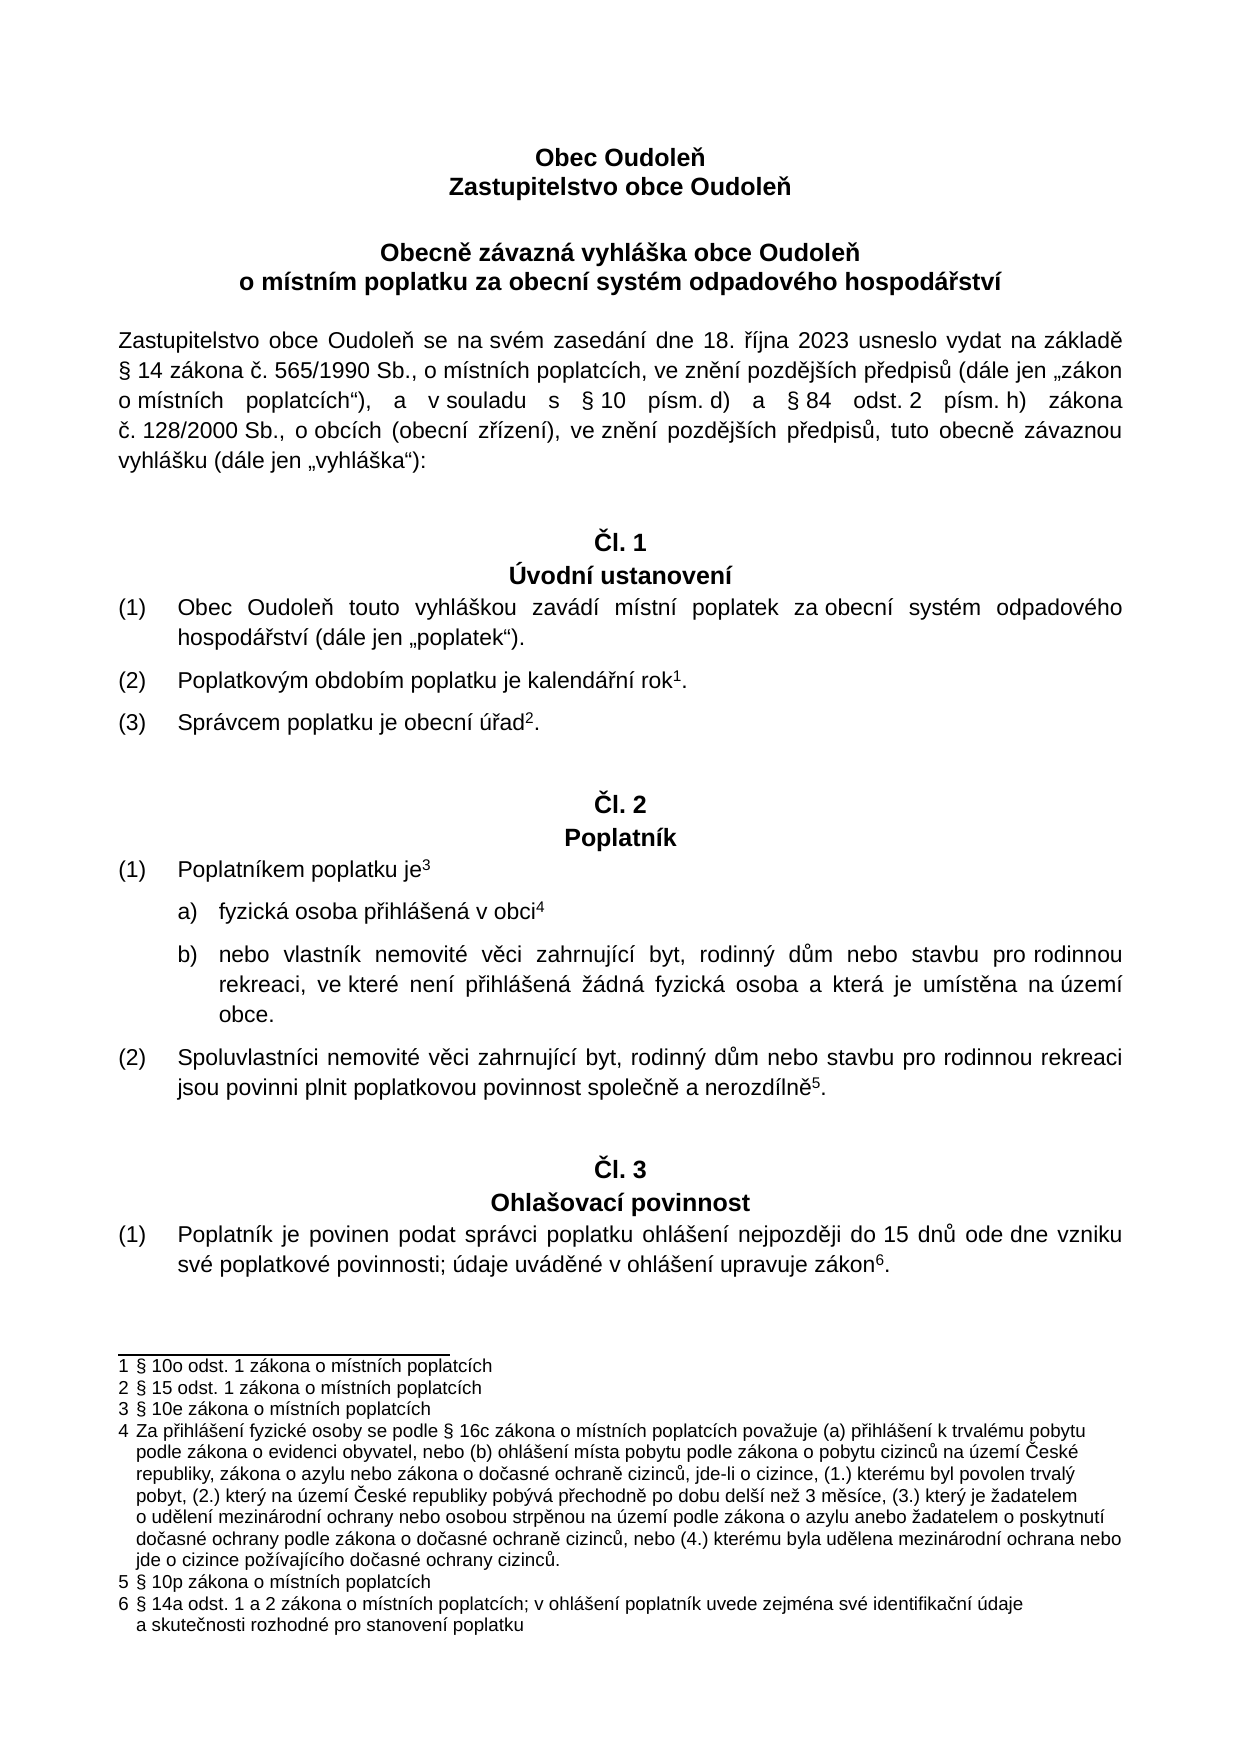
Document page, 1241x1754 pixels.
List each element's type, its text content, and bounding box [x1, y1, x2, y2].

list § 14a odst. 1 a 2 zákona o místních poplatcích; v ohlášení poplatník uvede zejména své identifikační údaje a skutečnosti rozhodné pro stanovení poplatku [118, 1592, 1122, 1635]
subtitle Obecně závazná vyhláška obce Oudoleň o místním poplatku za obecní systém odpadového hospodářství [118, 238, 1122, 295]
list Obec Oudoleň touto vyhláškou zavádí místní poplatek za obecní systém odpadového hospodářství (dále jen „poplatek“). [118, 594, 1122, 650]
list § 15 odst. 1 zákona o místních poplatcích [118, 1377, 1122, 1398]
list Za přihlášení fyzické osoby se podle § 16c zákona o místních poplatcích považuje (a) přihlášení k trvalému pobytu podle zákona o evidenci obyvatel, nebo (b) ohlášení místa pobytu podle zákona o pobytu cizinců na území České republiky, zákona o azylu nebo zákona o dočasné ochraně cizinců, jde-li o cizince, (1.) kterému byl povolen trvalý pobyt, (2.) který na území České republiky pobývá přechodně po dobu delší než 3 měsíce, (3.) který je žadatelem o udělení mezinárodní ochrany nebo osobou strpěnou na území podle zákona o azylu anebo žadatelem o poskytnutí dočasné ochrany podle zákona o dočasné ochraně cizinců, nebo (4.) kterému byla udělena mezinárodní ochrana nebo jde o cizince požívajícího dočasné ochrany cizinců. [118, 1420, 1122, 1571]
subtitle Čl. 1 Úvodní ustanovení [118, 528, 1122, 589]
list Spoluvlastníci nemovité věci zahrnující byt, rodinný dům nebo stavbu pro rodinnou rekreaci jsou povinni plnit poplatkovou povinnost společně a nerozdílně. [118, 1044, 1122, 1101]
list fyzická osoba přihlášená v obci [177, 898, 1122, 925]
list § 10o odst. 1 zákona o místních poplatcích [118, 1355, 1122, 1377]
list Poplatníkem poplatku je [118, 856, 1122, 882]
list Poplatník je povinen podat správci poplatku ohlášení nejpozději do 15 dnů ode dne vzniku své poplatkové povinnosti; údaje uváděné v ohlášení upravuje zákon. [118, 1221, 1122, 1277]
subtitle Čl. 2 Poplatník [118, 789, 1122, 851]
subtitle Čl. 3 Ohlašovací povinnost [118, 1154, 1122, 1216]
text Zastupitelstvo obce Oudoleň se na svém zasedání dne 18. října 2023 usneslo vydat na základě § 14 zákona č. 565/1990 Sb., o místních poplatcích, ve znění pozdějších předpisů (dále jen „zákon o místních poplatcích“), a v souladu s § 10 písm. d) a § 84 odst. 2 písm. h) zákona č. 128/2000 Sb., o obcích (obecní zřízení), ve znění pozdějších předpisů, tuto obecně závaznou vyhlášku (dále jen „vyhláška“): [118, 327, 1122, 474]
list nebo vlastník nemovité věci zahrnující byt, rodinný dům nebo stavbu pro rodinnou rekreaci, ve které není přihlášená žádná fyzická osoba a která je umístěna na území obce. [177, 941, 1122, 1028]
list Správcem poplatku je obecní úřad. [118, 709, 1122, 736]
list § 10e zákona o místních poplatcích [118, 1398, 1122, 1420]
list Poplatkovým obdobím poplatku je kalendářní rok. [118, 667, 1122, 693]
text Obec Oudoleň Zastupitelstvo obce Oudoleň [118, 143, 1122, 201]
list § 10p zákona o místních poplatcích [118, 1571, 1122, 1592]
